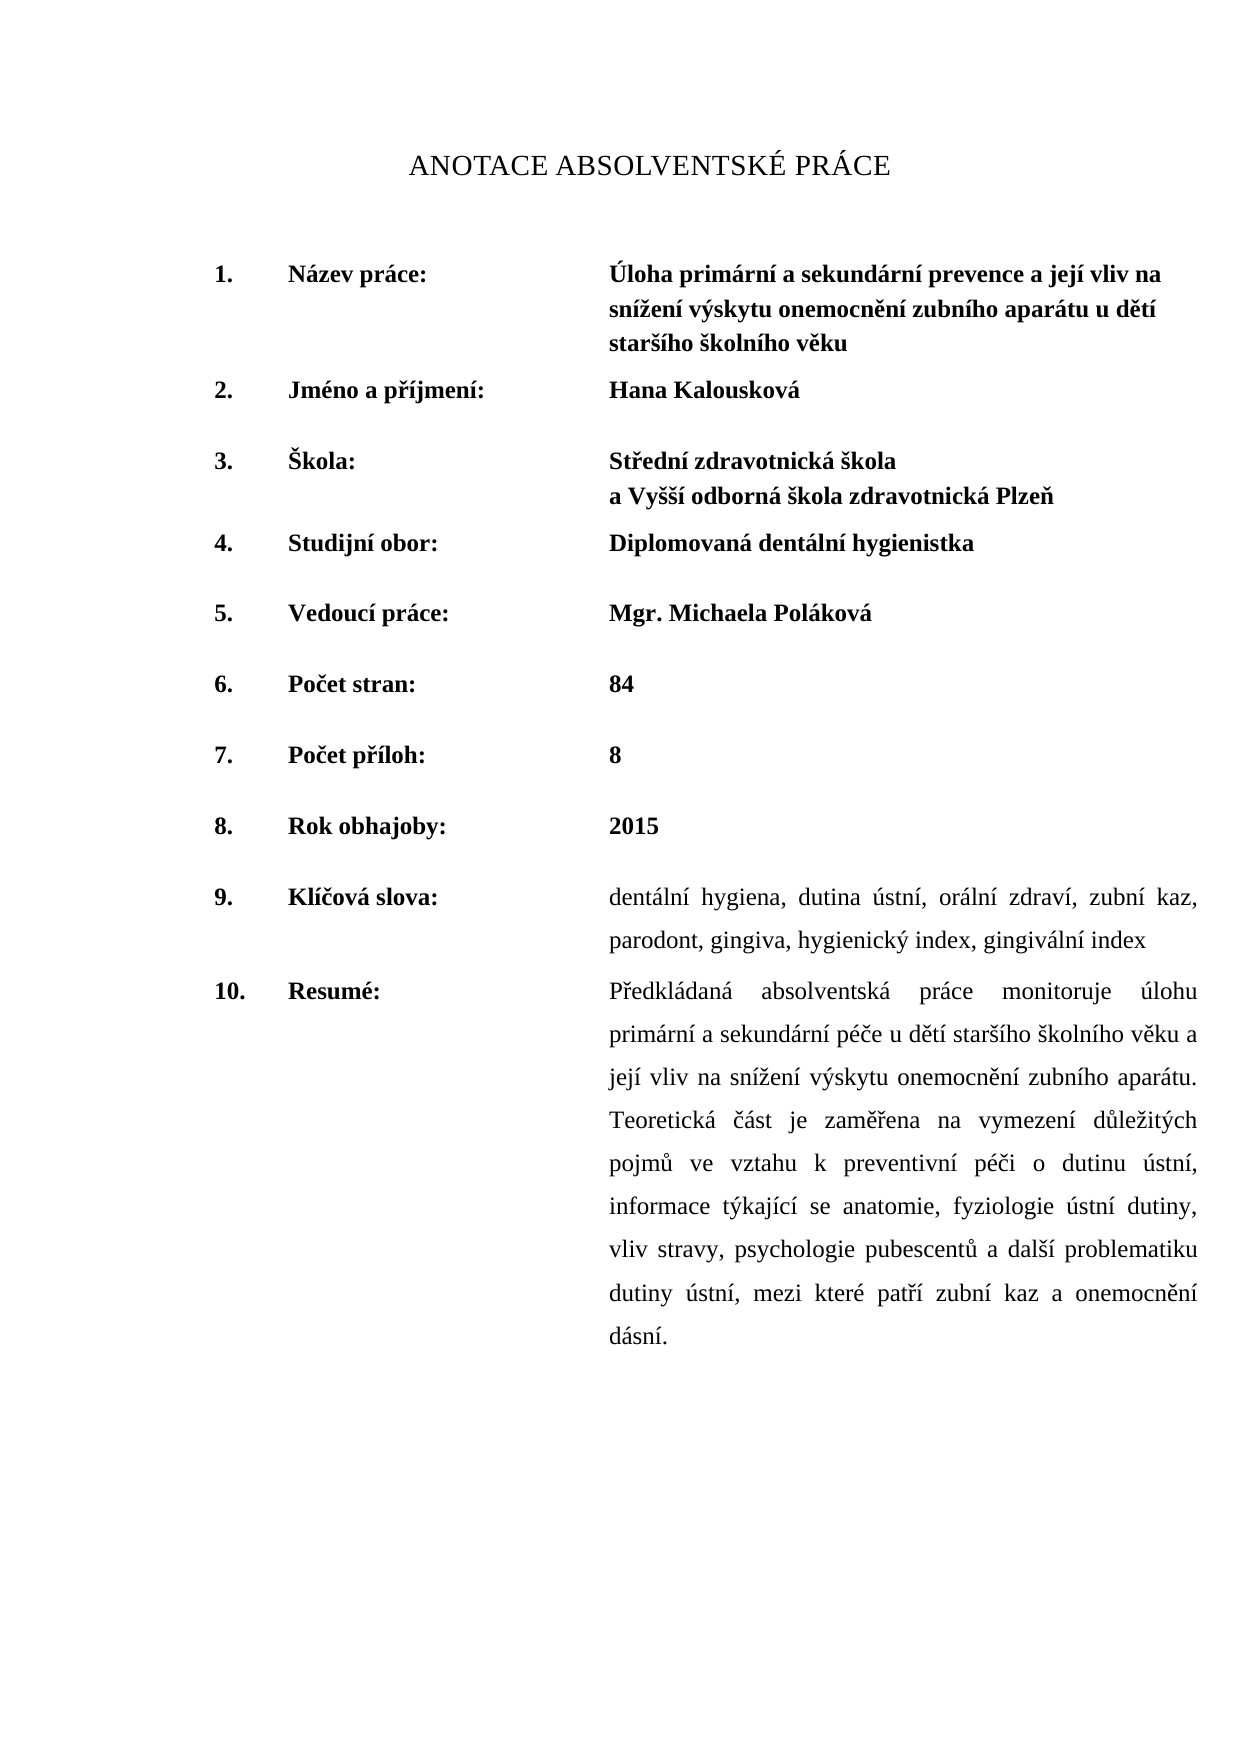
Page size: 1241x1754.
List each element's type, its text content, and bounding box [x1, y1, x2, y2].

table_cell 8. Rok obhajoby: [207, 811, 602, 882]
table_cell Střední zdravotnická škola a Vyšší odborná škola zdravotnická Plzeň [602, 446, 1205, 528]
table_cell 7. Počet příloh: [207, 740, 602, 811]
text ANOTACE ABSOLVENTSKÉ PRÁCE [207, 148, 1092, 181]
table_cell 3. Škola: [207, 446, 602, 528]
table_cell 6. Počet stran: [207, 669, 602, 740]
table_cell Hana Kalousková [602, 375, 1205, 446]
table_cell 10. Resumé: [207, 976, 602, 1364]
table_cell Předkládaná absolventská práce monitoruje úlohu primární a sekundární péče u dětí staršího školního věku a její vliv na snížení výskytu onemocnění zubního aparátu. Teoretická část je zaměřena na vymezení důležitých pojmů ve vztahu k preventivní péči o dutinu ústní, informace týkající se anatomie, fyziologie ústní dutiny, vliv stravy, psychologie pubescentů a další problematiku dutiny ústní, mezi které patří zubní kaz a onemocnění dásní. [602, 976, 1205, 1364]
table_cell 2015 [602, 811, 1205, 882]
table_cell 8 [602, 740, 1205, 811]
table_cell 2. Jméno a příjmení: [207, 375, 602, 446]
table_cell Mgr. Michaela Poláková [602, 599, 1205, 669]
table_header 1. Název práce: [207, 260, 602, 375]
table_cell 5. Vedoucí práce: [207, 599, 602, 669]
table_cell 84 [602, 669, 1205, 740]
table_header Úloha primární a sekundární prevence a její vliv na snížení výskytu onemocnění zubního aparátu u dětí staršího školního věku [602, 260, 1205, 375]
table_cell dentální hygiena, dutina ústní, orální zdraví, zubní kaz, parodont, gingiva, hygienický index, gingivální index [602, 882, 1205, 976]
table_cell Diplomovaná dentální hygienistka [602, 528, 1205, 598]
table_cell 4. Studijní obor: [207, 528, 602, 598]
table_cell 9. Klíčová slova: [207, 882, 602, 976]
